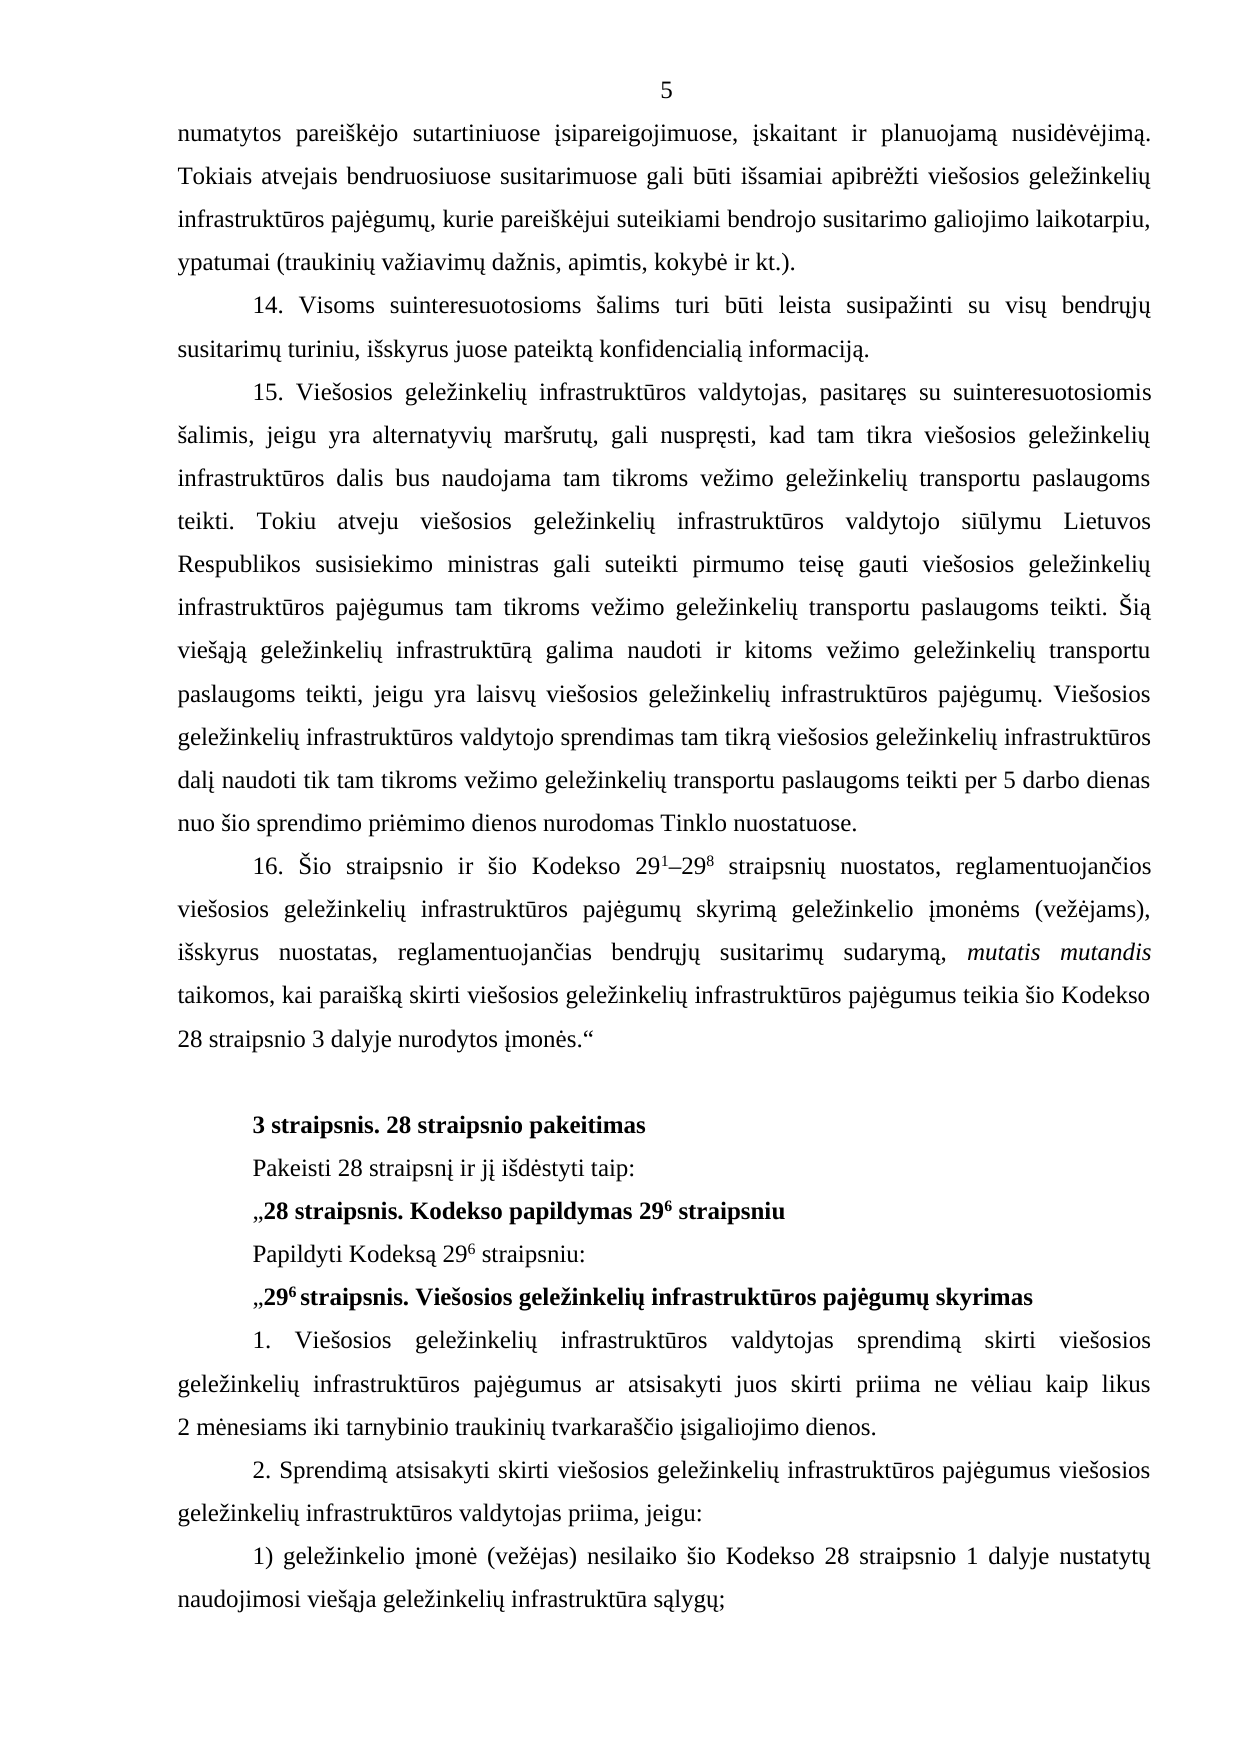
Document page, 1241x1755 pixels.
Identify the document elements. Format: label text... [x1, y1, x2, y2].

text 15. Viešosios geležinkelių infrastruktūros valdytojas, pasitaręs su suinteresuotosiomis šalimis, jeigu yra alternatyvių maršrutų, gali nuspręsti, kad tam tikra viešosios geležinkelių infrastruktūros dalis bus naudojama tam tikroms vežimo geležinkelių transportu paslaugoms teikti. Tokiu atveju viešosios geležinkelių infrastruktūros valdytojo siūlymu Lietuvos Respublikos susisiekimo ministras gali suteikti pirmumo teisę gauti viešosios geležinkelių infrastruktūros pajėgumus tam tikroms vežimo geležinkelių transportu paslaugoms teikti. Šią viešąją geležinkelių infrastruktūrą galima naudoti ir kitoms vežimo geležinkelių transportu paslaugoms teikti, jeigu yra laisvų viešosios geležinkelių infrastruktūros pajėgumų. Viešosios geležinkelių infrastruktūros valdytojo sprendimas tam tikrą viešosios geležinkelių infrastruktūros dalį naudoti tik tam tikroms vežimo geležinkelių transportu paslaugoms teikti per 5 darbo dienas nuo šio sprendimo priėmimo dienos nurodomas Tinklo nuostatuose. [177, 377, 1152, 837]
text 1. Viešosios geležinkelių infrastruktūros valdytojas sprendimą skirti viešosios geležinkelių infrastruktūros pajėgumus ar atsisakyti juos skirti priima ne vėliau kaip likus 2 mėnesiams iki tarnybinio traukinių tvarkaraščio įsigaliojimo dienos. [177, 1326, 1152, 1441]
text 1) geležinkelio įmonė (vežėjas) nesilaiko šio Kodekso 28 straipsnio 1 dalyje nustatytų naudojimosi viešąja geležinkelių infrastruktūra sąlygų; [177, 1541, 1152, 1613]
text Pakeisti 28 straipsnį ir jį išdėstyti taip: [177, 1153, 1152, 1182]
text Papildyti Kodeksą 296 straipsniu: [177, 1239, 1152, 1268]
text „28 straipsnis. Kodekso papildymas 296 straipsniu [177, 1196, 1152, 1225]
text 16. Šio straipsnio ir šio Kodekso 291–298 straipsnių nuostatos, reglamentuojančios viešosios geležinkelių infrastruktūros pajėgumų skyrimą geležinkelio įmonėms (vežėjams), išskyrus nuostatas, reglamentuojančias bendrųjų susitarimų sudarymą, mutatis mutandis taikomos, kai paraišką skirti viešosios geležinkelių infrastruktūros pajėgumus teikia šio Kodekso 28 straipsnio 3 dalyje nurodytos įmonės.“ [177, 851, 1152, 1052]
text 2. Sprendimą atsisakyti skirti viešosios geležinkelių infrastruktūros pajėgumus viešosios geležinkelių infrastruktūros valdytojas priima, jeigu: [177, 1455, 1152, 1527]
text 3 straipsnis. 28 straipsnio pakeitimas [177, 1110, 1152, 1139]
text 14. Visoms suinteresuotosioms šalims turi būti leista susipažinti su visų bendrųjų susitarimų turiniu, išskyrus juose pateiktą konfidencialią informaciją. [177, 291, 1152, 362]
text „296 straipsnis. Viešosios geležinkelių infrastruktūros pajėgumų skyrimas [177, 1282, 1152, 1311]
text numatytos pareiškėjo sutartiniuose įsipareigojimuose, įskaitant ir planuojamą nusidėvėjimą. Tokiais atvejais bendruosiuose susitarimuose gali būti išsamiai apibrėžti viešosios geležinkelių infrastruktūros pajėgumų, kurie pareiškėjui suteikiami bendrojo susitarimo galiojimo laikotarpiu, ypatumai (traukinių važiavimų dažnis, apimtis, kokybė ir kt.). [177, 118, 1152, 276]
